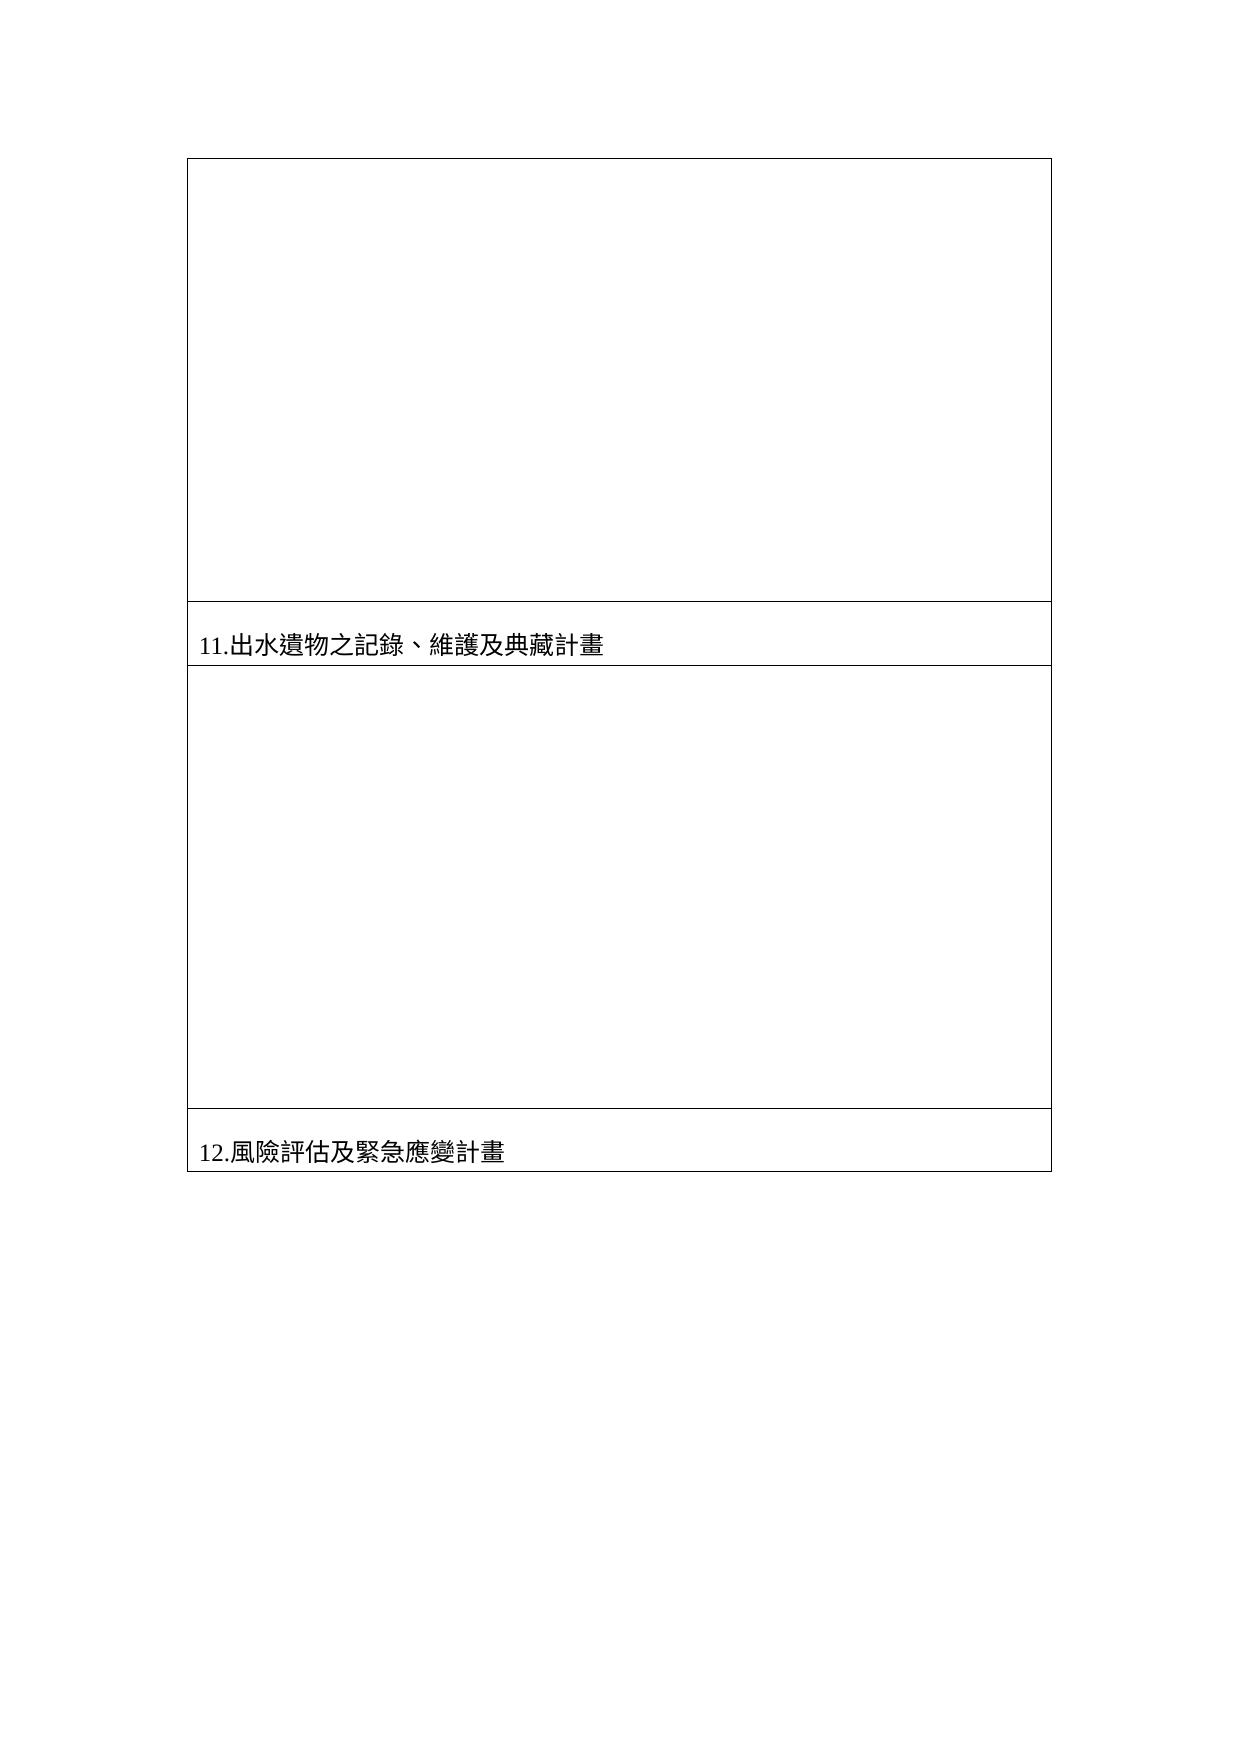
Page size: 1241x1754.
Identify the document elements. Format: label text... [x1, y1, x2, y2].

table_cell 11.出水遺物之記錄、維護及典藏計畫 [188, 602, 1051, 665]
table_cell [188, 666, 1051, 1108]
table_cell 12.風險評估及緊急應變計畫 [188, 1109, 1051, 1171]
table_cell [188, 159, 1051, 601]
